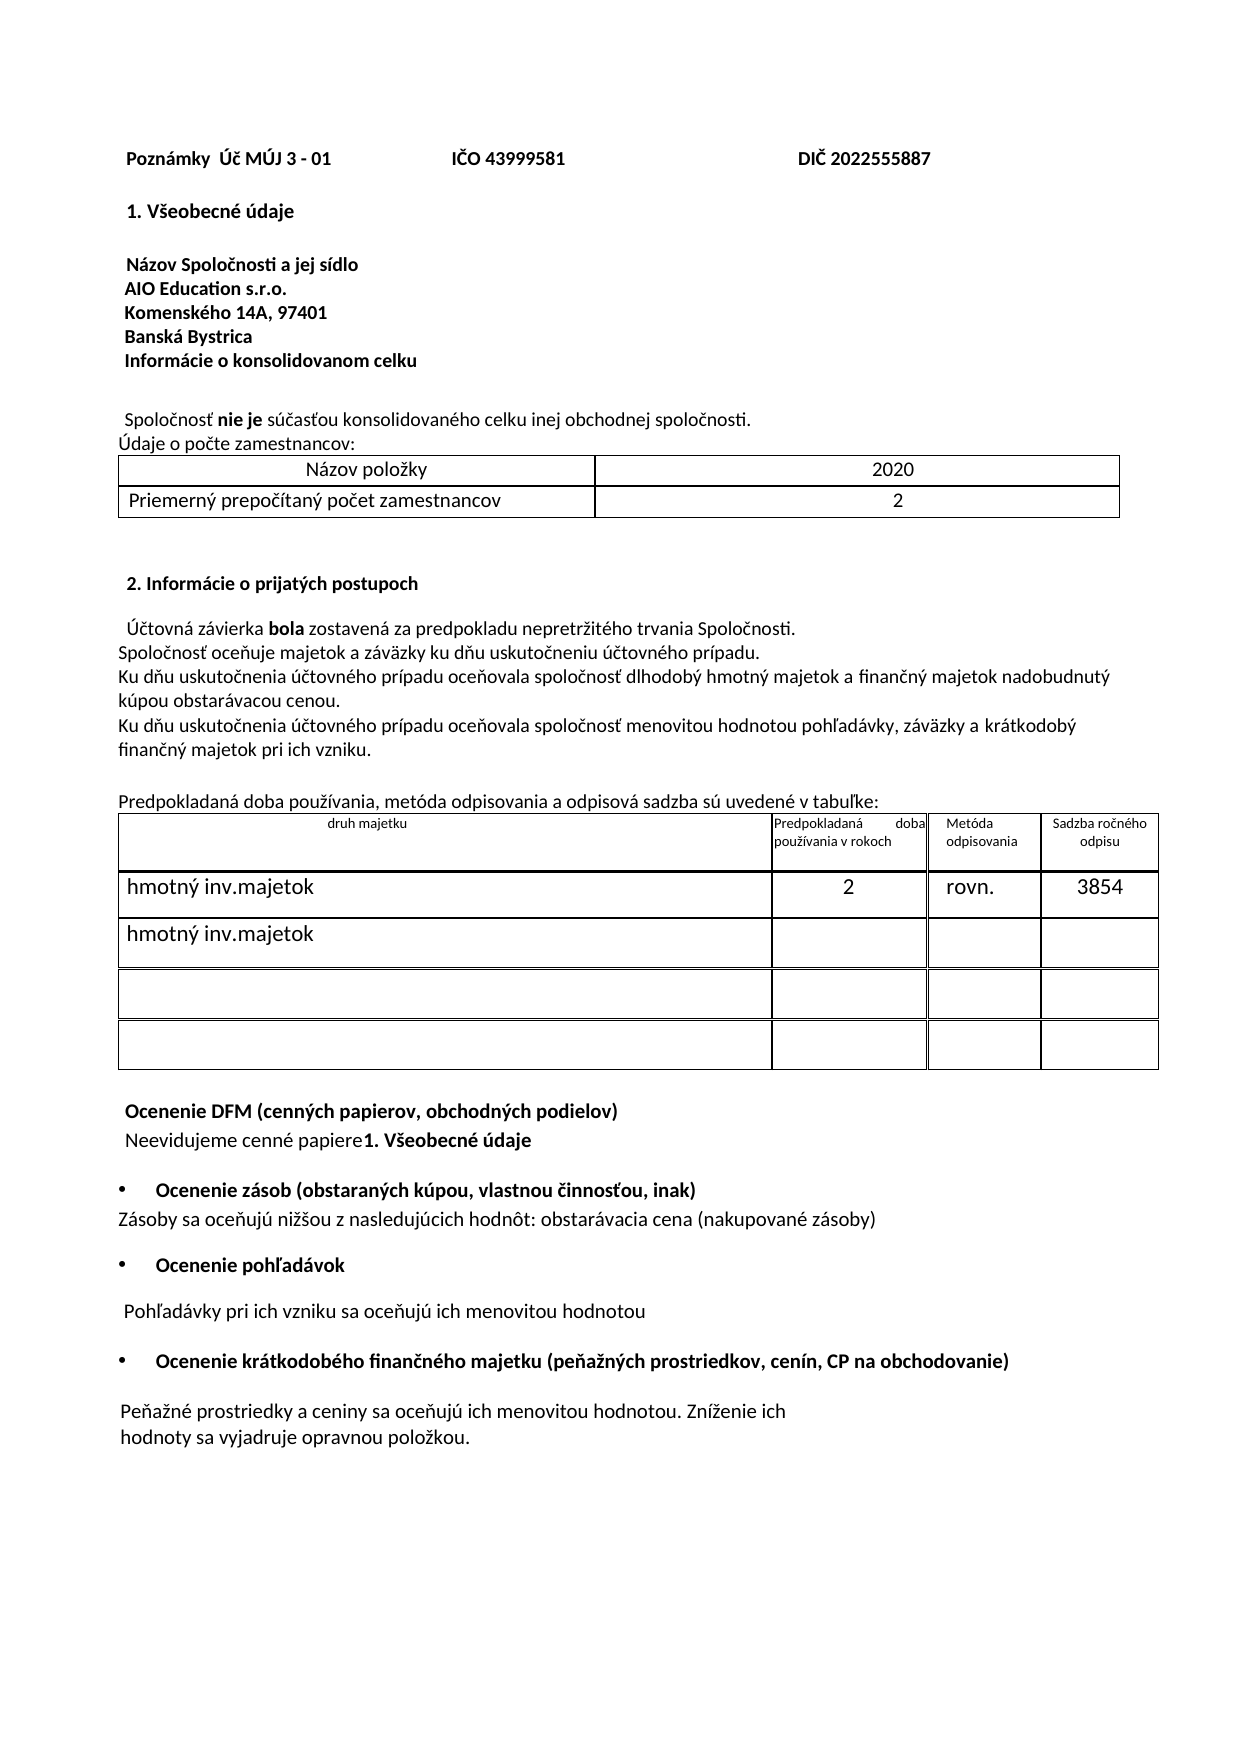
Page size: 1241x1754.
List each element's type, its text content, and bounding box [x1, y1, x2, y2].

text Účtovná závierka bola zostavená za predpokladu nepretržitého trvania Spoločnosti. [126, 616, 1122, 640]
text Názov Spoločnosti a jej sídlo [126, 252, 1122, 276]
text Zásoby sa oceňujú nižšou z nasledujúcich hodnôt: obstarávacia cena (nakupované zásoby) [118, 1206, 939, 1231]
text 1. Všeobecné údaje [126, 198, 1122, 224]
table_header Predpokladaná doba používania v rokoch [773, 814, 926, 870]
text Spoločnosť oceňuje majetok a záväzky ku dňu uskutočneniu účtovného prípadu. [118, 640, 1122, 664]
table_cell hmotný inv.majetok [119, 873, 771, 917]
table_cell [119, 970, 771, 1018]
text Ku dňu uskutočnenia účtovného prípadu oceňovala spoločnosť dlhodobý hmotný majetok a finančný majetok nadobudnutý kúpou obstarávacou cenou. [118, 664, 1122, 713]
table_cell [1042, 970, 1158, 1018]
text AIO Education s.r.o. Komenského 14A, 97401 Banská Bystrica [124, 276, 355, 348]
text 2. Informácie o prijatých postupoch [126, 571, 547, 595]
table_cell rovn. [929, 873, 1040, 917]
table_cell 2 [596, 487, 1119, 517]
table_cell [929, 919, 1040, 967]
table_header druh majetku [119, 814, 771, 870]
list Ocenenie pohľadávok [118, 1252, 517, 1278]
text Predpokladaná doba používania, metóda odpisovania a odpisová sadzba sú uvedené v tabuľke: [118, 789, 1122, 813]
table_header Sadzba ročného odpisu [1042, 814, 1158, 870]
table_cell [1042, 1021, 1158, 1069]
table_cell [773, 1021, 926, 1069]
table_cell [929, 970, 1040, 1018]
table_cell [773, 970, 926, 1018]
text Spoločnosť nie je súčasťou konsolidovaného celku inej obchodnej spoločnosti. [124, 407, 1122, 431]
table_cell [119, 1021, 771, 1069]
table_cell Priemerný prepočítaný počet zamestnancov [119, 487, 594, 517]
table_cell 2 [773, 873, 926, 917]
table_cell 3854 [1042, 873, 1158, 917]
table_cell hmotný inv.majetok [119, 919, 771, 967]
text Ku dňu uskutočnenia účtovného prípadu oceňovala spoločnosť menovitou hodnotou pohľadávky, záväzky a krátkodobý finančný majetok pri ich vzniku. [118, 713, 1122, 761]
table_header Názov položky [119, 456, 594, 485]
table_cell [1042, 919, 1158, 967]
table_header Metóda odpisovania [929, 814, 1040, 870]
text Ocenenie DFM (cenných papierov, obchodných podielov) Neevidujeme cenné papiere1. Všeobecné údaje [59, 1098, 1122, 1153]
table_cell [773, 919, 926, 967]
text Pohľadávky pri ich vzniku sa oceňujú ich menovitou hodnotou [59, 1298, 1122, 1324]
list Ocenenie zásob (obstaraných kúpou, vlastnou činnosťou, inak) [118, 1178, 1122, 1203]
text Poznámky Úč MÚJ 3 - 01 IČO 43999581 DIČ 2022555887 [126, 146, 1122, 170]
table_header 2020 [596, 456, 1119, 485]
text Informácie o konsolidovanom celku [124, 348, 1122, 373]
list Ocenenie krátkodobého finančného majetku (peňažných prostriedkov, cenín, CP na obchodovanie) [118, 1348, 1122, 1374]
table_cell [929, 1021, 1040, 1069]
text Peňažné prostriedky a ceniny sa oceňujú ich menovitou hodnotou. Zníženie ich hodnoty sa vyjadruje opravnou položkou. [120, 1398, 797, 1449]
text Údaje o počte zamestnancov: [118, 431, 1122, 455]
